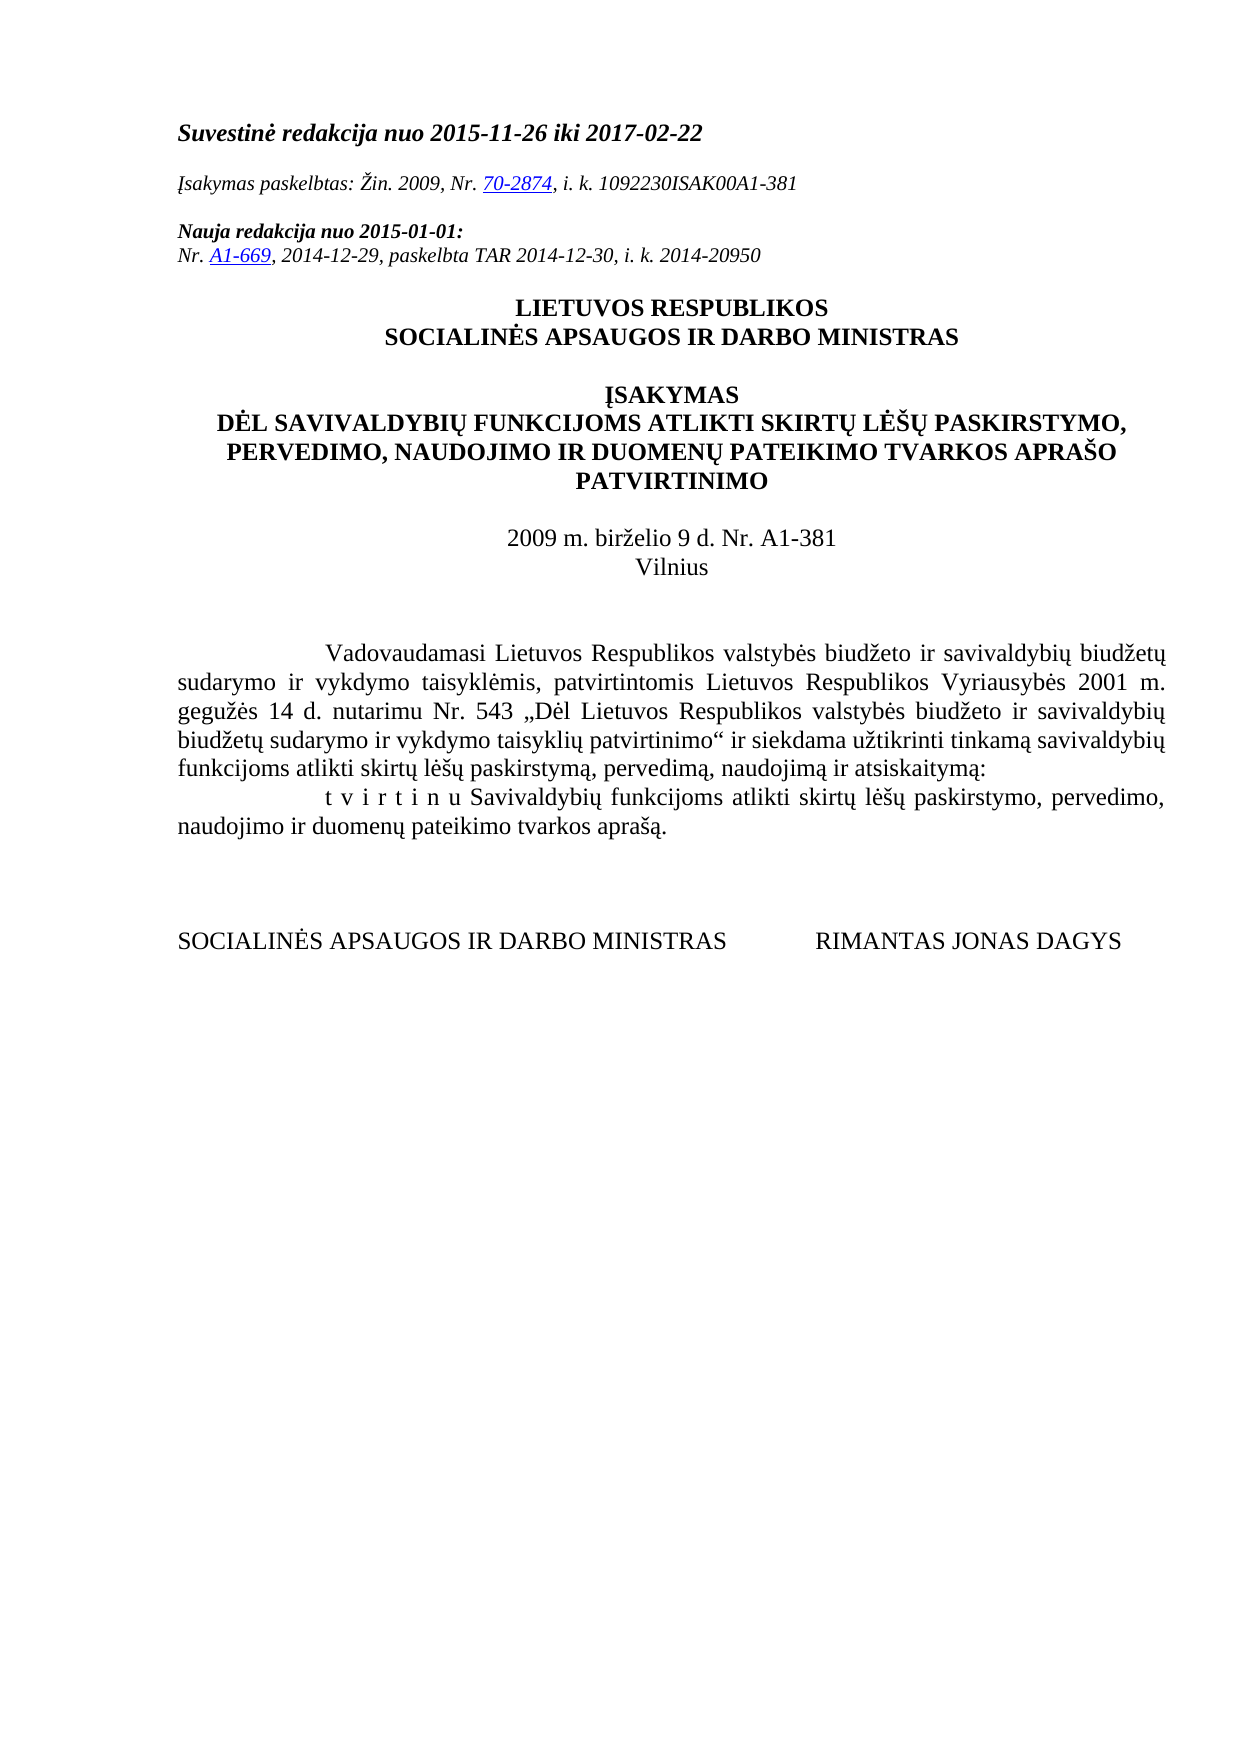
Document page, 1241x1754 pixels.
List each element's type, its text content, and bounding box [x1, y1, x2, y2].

text Nr. A1-669, 2014-12-29, paskelbta TAR 2014-12-30, i. k. 2014-20950 [177, 243, 1166, 267]
text LIETUVOS RESPUBLIKOS [177, 293, 1166, 322]
text ĮSAKYMAS [177, 380, 1166, 408]
text SOCIALINĖS APSAUGOS IR DARBO MINISTRAS [177, 322, 1166, 351]
text DĖL SAVIVALDYBIŲ FUNKCIJOMS ATLIKTI SKIRTŲ LĖŠŲ PASKIRSTYMO, PERVEDIMO, NAUDOJIMO IR DUOMENŲ PATEIKIMO TVARKOS APRAŠO PATVIRTINIMO [177, 408, 1166, 495]
text Įsakymas paskelbtas: Žin. 2009, Nr. 70-2874, i. k. 1092230ISAK00A1-381 [177, 171, 1166, 195]
text 2009 m. birželio 9 d. Nr. A1-381 [177, 523, 1166, 552]
text SOCIALINĖS APSAUGOS IR DARBO MINISTRAS RIMANTAS JONAS DAGYS [177, 926, 1166, 955]
text t v i r t i n u Savivaldybių funkcijoms atlikti skirtų lėšų paskirstymo, pervedimo, naudojimo ir duomenų pateikimo tvarkos aprašą. [177, 782, 1166, 840]
text Vilnius [177, 552, 1166, 581]
text Nauja redakcija nuo 2015-01-01: [177, 219, 1166, 243]
text Suvestinė redakcija nuo 2015-11-26 iki 2017-02-22 [177, 118, 1166, 147]
text Vadovaudamasi Lietuvos Respublikos valstybės biudžeto ir savivaldybių biudžetų sudarymo ir vykdymo taisyklėmis, patvirtintomis Lietuvos Respublikos Vyriausybės 2001 m. gegužės 14 d. nutarimu Nr. 543 „Dėl Lietuvos Respublikos valstybės biudžeto ir savivaldybių biudžetų sudarymo ir vykdymo taisyklių patvirtinimo“ ir siekdama užtikrinti tinkamą savivaldybių funkcijoms atlikti skirtų lėšų paskirstymą, pervedimą, naudojimą ir atsiskaitymą: [177, 638, 1166, 782]
